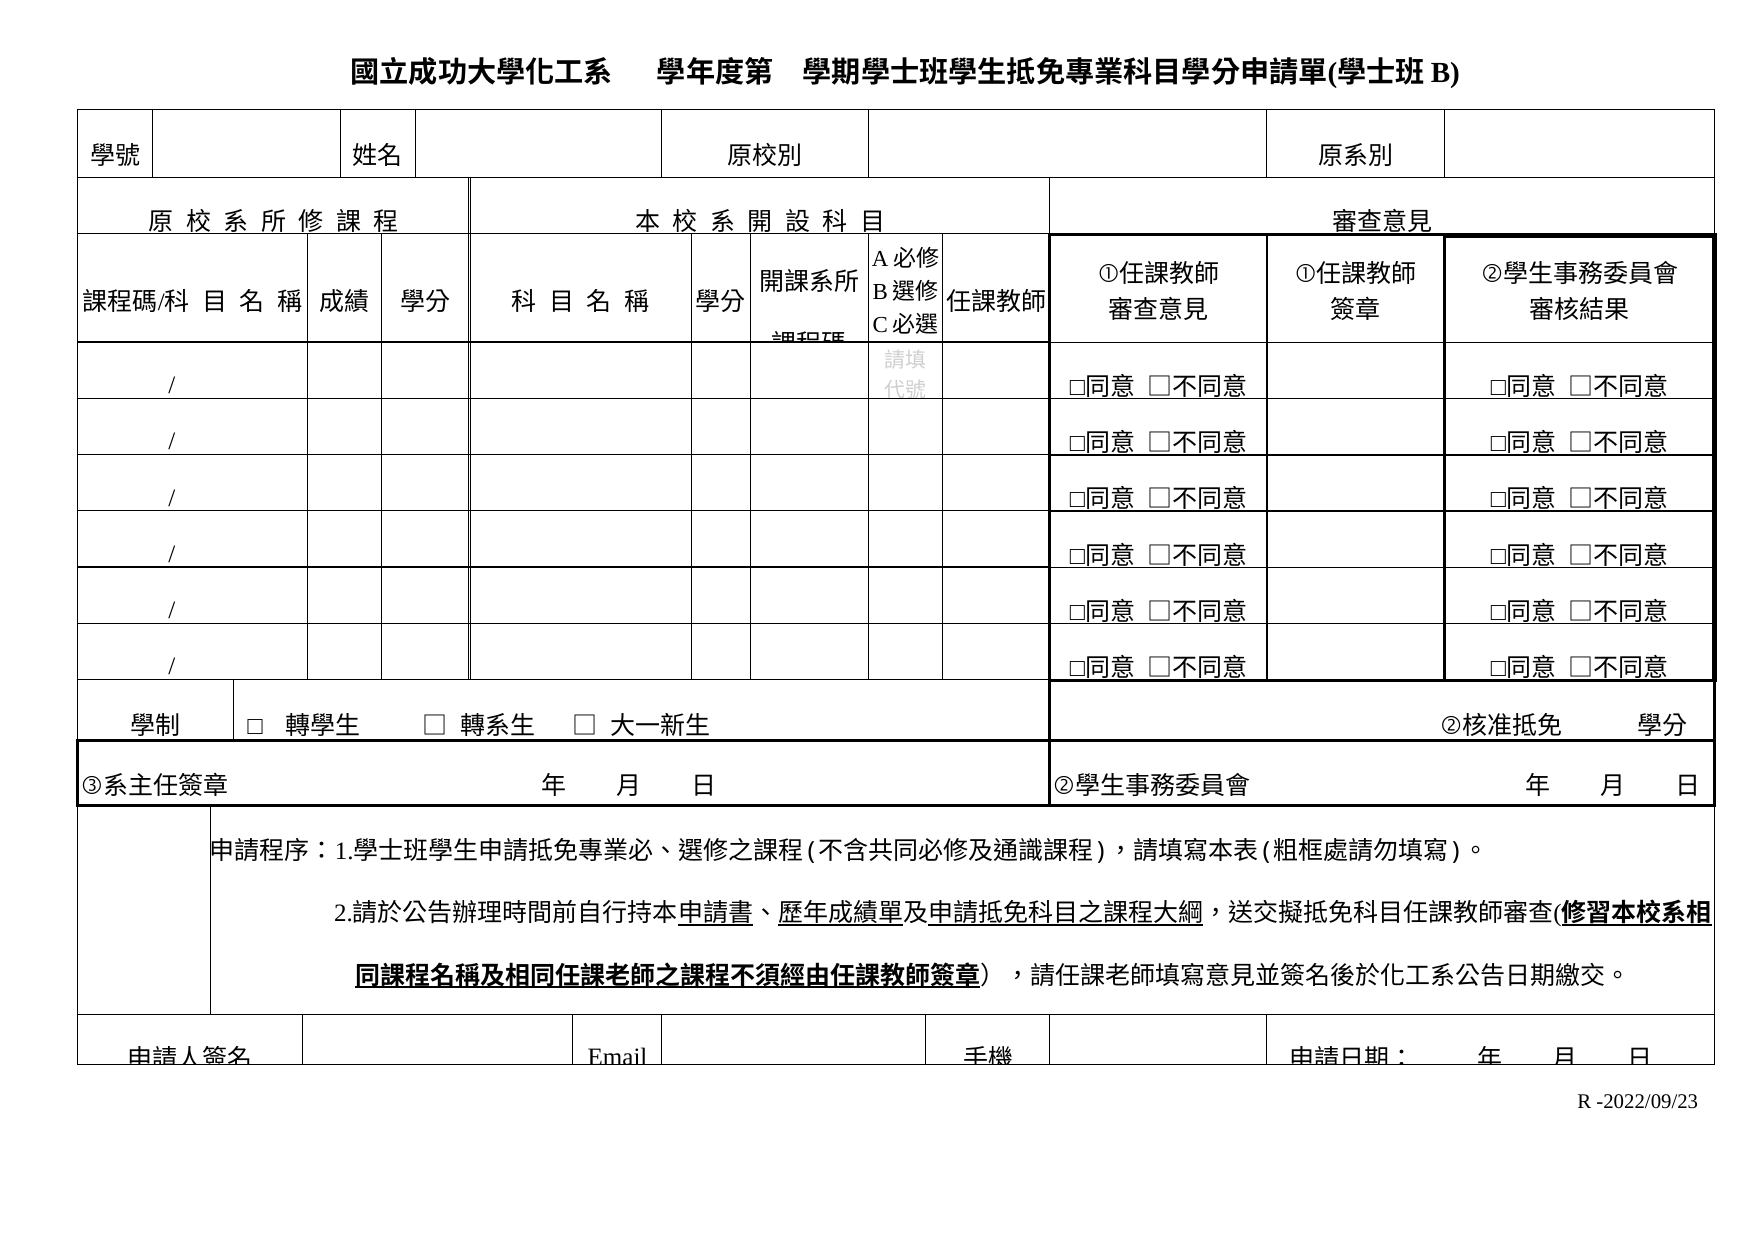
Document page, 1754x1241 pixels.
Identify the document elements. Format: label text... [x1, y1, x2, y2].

table_cell [751, 343, 868, 398]
table_cell [308, 511, 381, 566]
table_cell 學生事務委員會 審核結果 [1446, 238, 1712, 341]
table_cell □同意 □不同意 [1446, 624, 1712, 679]
table_cell [1268, 568, 1443, 623]
table_cell / [78, 455, 307, 510]
table_cell [382, 399, 468, 454]
table_header 原校別 [662, 110, 868, 177]
table_cell 轉學生 □ 轉系生 □ 大一新生 [234, 680, 1048, 739]
table_cell [751, 568, 868, 623]
table_cell [869, 511, 942, 566]
table_cell 申請程序：1.學士班學生申請抵免專業必、選修之課程(不含共同必修及通識課程)，請填寫本表(粗框處請勿填寫)。 2.請於公告辦理時間前自行持本申請書、歷年成績單及申請抵免科目之課程大綱，送交擬抵免科目任課教師審查(修習本校系相同課程名稱及相同任課老師之課程不須經由任課教師簽章），請任課老師填寫意見並簽名後於化工系公告日期繳交。 3.申請抵免服務學習之任課教師審查簽章，請送至本系陳助教(系館一樓93125室)審查。 [211, 807, 1714, 1014]
table_cell / [78, 399, 307, 454]
table_cell / [78, 568, 307, 623]
table_cell 學生事務委員會 年 月 日 [1051, 742, 1713, 803]
table_cell [692, 455, 750, 510]
table_cell / [78, 343, 307, 398]
table_cell [1268, 512, 1443, 566]
table_cell A必修 B選修 C必選 [869, 234, 942, 341]
table_cell 審查意見 [1050, 178, 1714, 233]
table_cell 原 校 系 所 修 課 程 [78, 178, 468, 233]
table_cell □同意 □不同意 [1051, 343, 1266, 398]
table_cell 課程碼/科 目 名 稱 [78, 234, 307, 341]
table_cell [308, 568, 381, 623]
table_cell 學分 [382, 234, 468, 341]
table_cell 請填 代號 [869, 343, 942, 398]
table_header [416, 110, 661, 177]
table_cell [382, 343, 468, 398]
table_cell [382, 568, 468, 623]
table_cell 科 目 名 稱 [471, 234, 691, 341]
table_header [869, 110, 1266, 177]
table_cell [1268, 343, 1443, 398]
table_cell [692, 624, 750, 679]
text 國立成功大學化工系 學年度第 學期學士班學生抵免專業科目學分申請單(學士班B) [112, 48, 1698, 91]
table_cell □同意 □不同意 [1051, 568, 1266, 623]
table_cell 開課系所 課程碼 [751, 234, 868, 341]
table_cell [382, 455, 468, 510]
table_cell [1268, 456, 1443, 510]
table_cell [471, 568, 691, 623]
table_cell [1268, 624, 1443, 679]
table_cell [471, 343, 691, 398]
table_cell [751, 399, 868, 454]
table_cell [308, 455, 381, 510]
table_cell □同意 □不同意 [1446, 568, 1712, 623]
table_cell 學制 [78, 680, 233, 739]
table_cell □同意 □不同意 [1051, 624, 1266, 679]
table_cell [471, 399, 691, 454]
table_cell [382, 511, 468, 566]
table_cell 申請人簽名 [78, 1015, 302, 1063]
table_cell 成績 [308, 234, 381, 341]
table_cell [78, 807, 210, 1014]
table_cell [751, 624, 868, 679]
table_cell [308, 624, 381, 679]
table_cell [471, 624, 691, 679]
table_header 姓名 [341, 110, 415, 177]
table_cell [471, 511, 691, 566]
table_cell [382, 624, 468, 679]
table_header 學號 [78, 110, 152, 177]
table_cell □同意 □不同意 [1446, 343, 1712, 398]
table_cell [751, 455, 868, 510]
table_cell □同意 □不同意 [1446, 512, 1712, 566]
table_cell [692, 343, 750, 398]
table_header [1445, 110, 1714, 177]
table_cell □同意 □不同意 [1051, 512, 1266, 566]
table_cell [1050, 1015, 1266, 1063]
table_cell [308, 343, 381, 398]
table_cell [692, 568, 750, 623]
table_cell [943, 455, 1048, 510]
table_cell [869, 568, 942, 623]
table_cell 申請日期： 年 月 日 [1267, 1015, 1714, 1063]
table_cell 核准抵免 學分 [1051, 682, 1713, 739]
table_cell [692, 511, 750, 566]
table_cell □同意 □不同意 [1446, 456, 1712, 510]
table_cell [943, 511, 1048, 566]
table_cell Email [573, 1015, 661, 1063]
table_header 原系別 [1267, 110, 1444, 177]
table_header [153, 110, 340, 177]
table_cell [471, 455, 691, 510]
table_cell [308, 399, 381, 454]
table_cell [692, 399, 750, 454]
table_cell □同意 □不同意 [1051, 399, 1266, 454]
table_cell 學分 [692, 234, 750, 341]
table_cell 系主任簽章 年 月 日 [79, 742, 1048, 803]
table_cell [869, 455, 942, 510]
table_cell [943, 624, 1048, 679]
table_cell 任課教師 [943, 234, 1048, 341]
table_cell □同意 □不同意 [1051, 456, 1266, 510]
table_cell / [78, 624, 307, 679]
table_cell / [78, 511, 307, 566]
table_cell [943, 399, 1048, 454]
table_cell 手機 [926, 1015, 1049, 1063]
table_cell 任課教師 簽章 [1268, 236, 1443, 341]
table_cell 本 校 系 開 設 科 目 [471, 178, 1049, 233]
table_cell [943, 343, 1048, 398]
table_cell [662, 1015, 925, 1063]
table_cell [943, 568, 1048, 623]
table_cell [751, 511, 868, 566]
table_cell [869, 399, 942, 454]
table_cell [1268, 399, 1443, 454]
table_cell [303, 1015, 572, 1063]
table_cell [869, 624, 942, 679]
text R -2022/09/23 [112, 1089, 1698, 1113]
table_cell □同意 □不同意 [1446, 399, 1712, 454]
table_cell 任課教師 審查意見 [1051, 236, 1266, 341]
